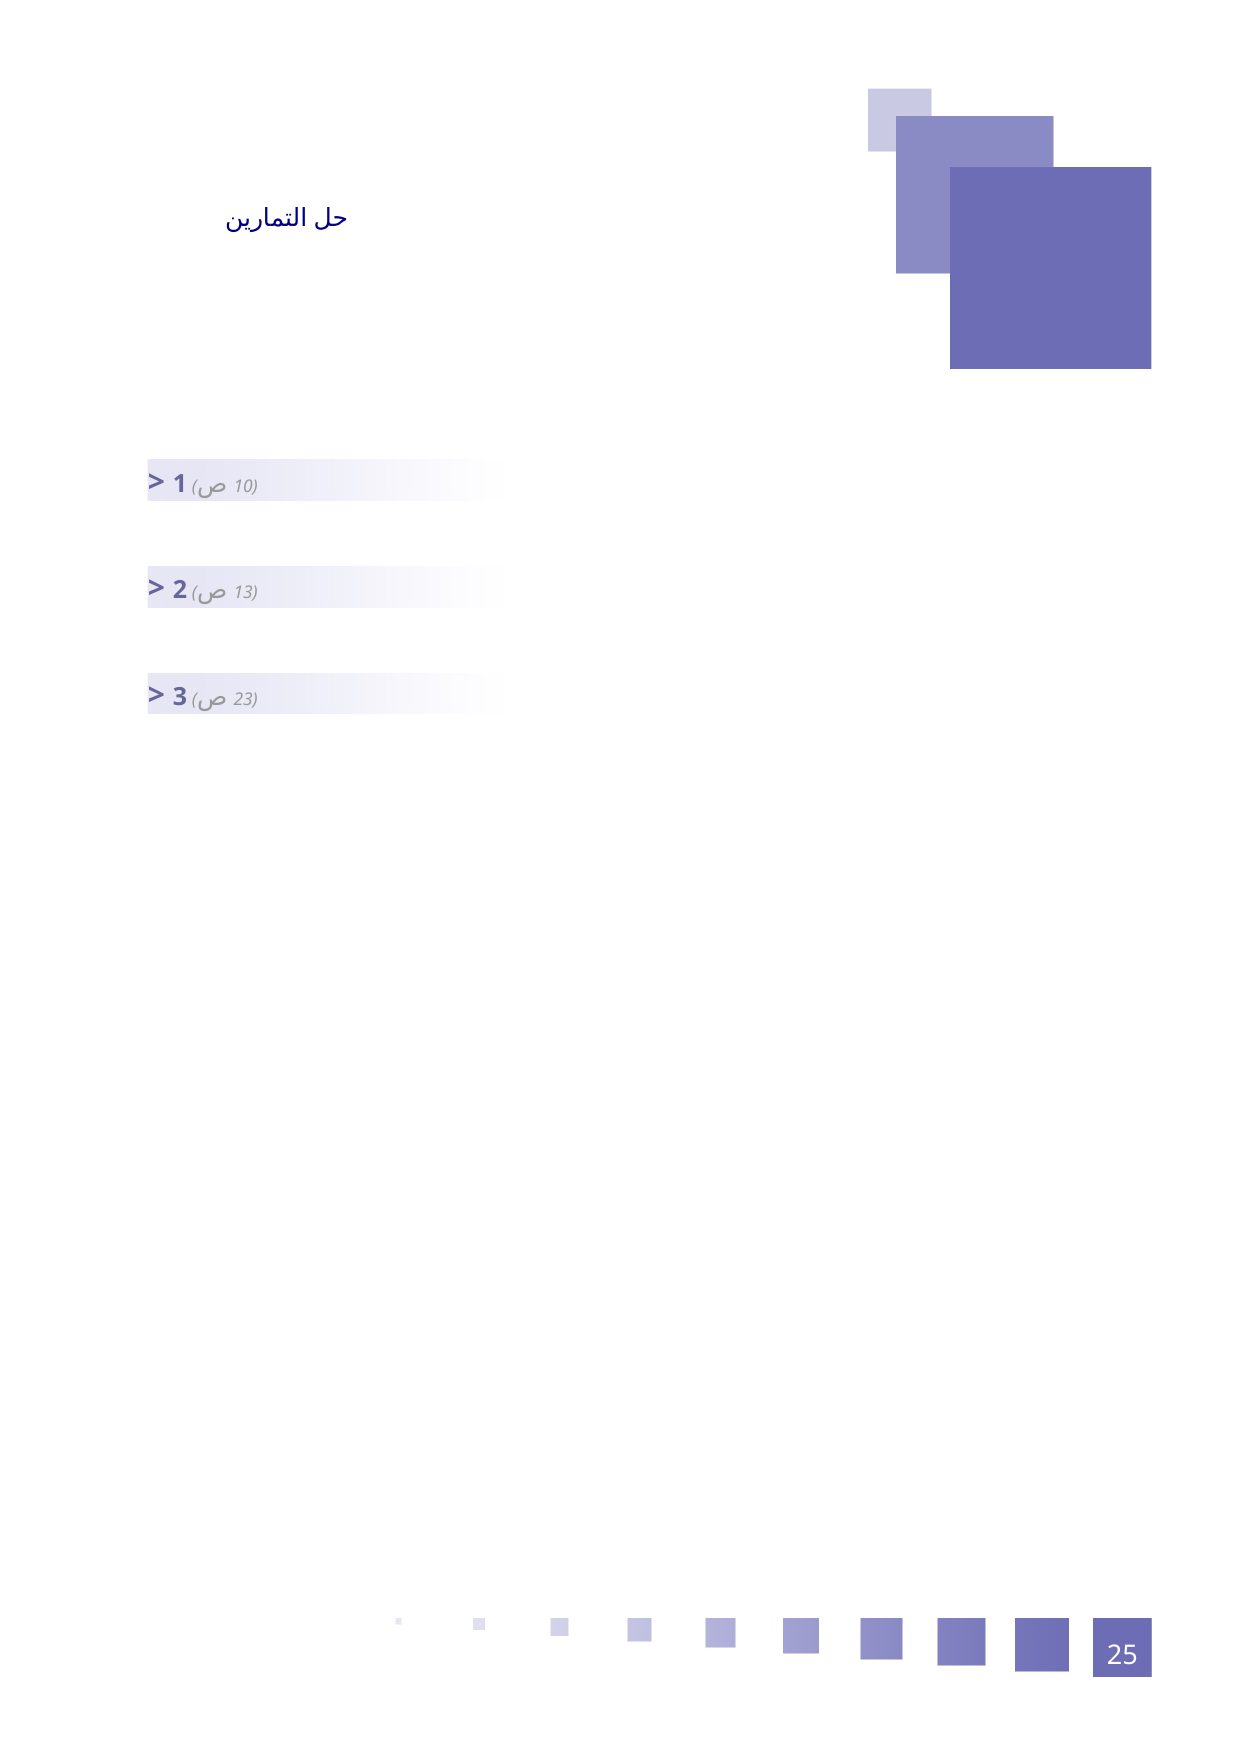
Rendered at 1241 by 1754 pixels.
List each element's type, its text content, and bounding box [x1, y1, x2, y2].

picture [351, 607, 1152, 673]
picture [351, 714, 1152, 889]
picture [351, 88, 1152, 460]
title > 2 (ص ) [148, 567, 1152, 607]
title > 1 (ص ) [148, 460, 1152, 501]
picture [351, 1618, 1152, 1678]
title حل التمارين [224, 199, 868, 233]
title > 3 (ص ) [148, 673, 1152, 714]
picture [351, 501, 1152, 567]
